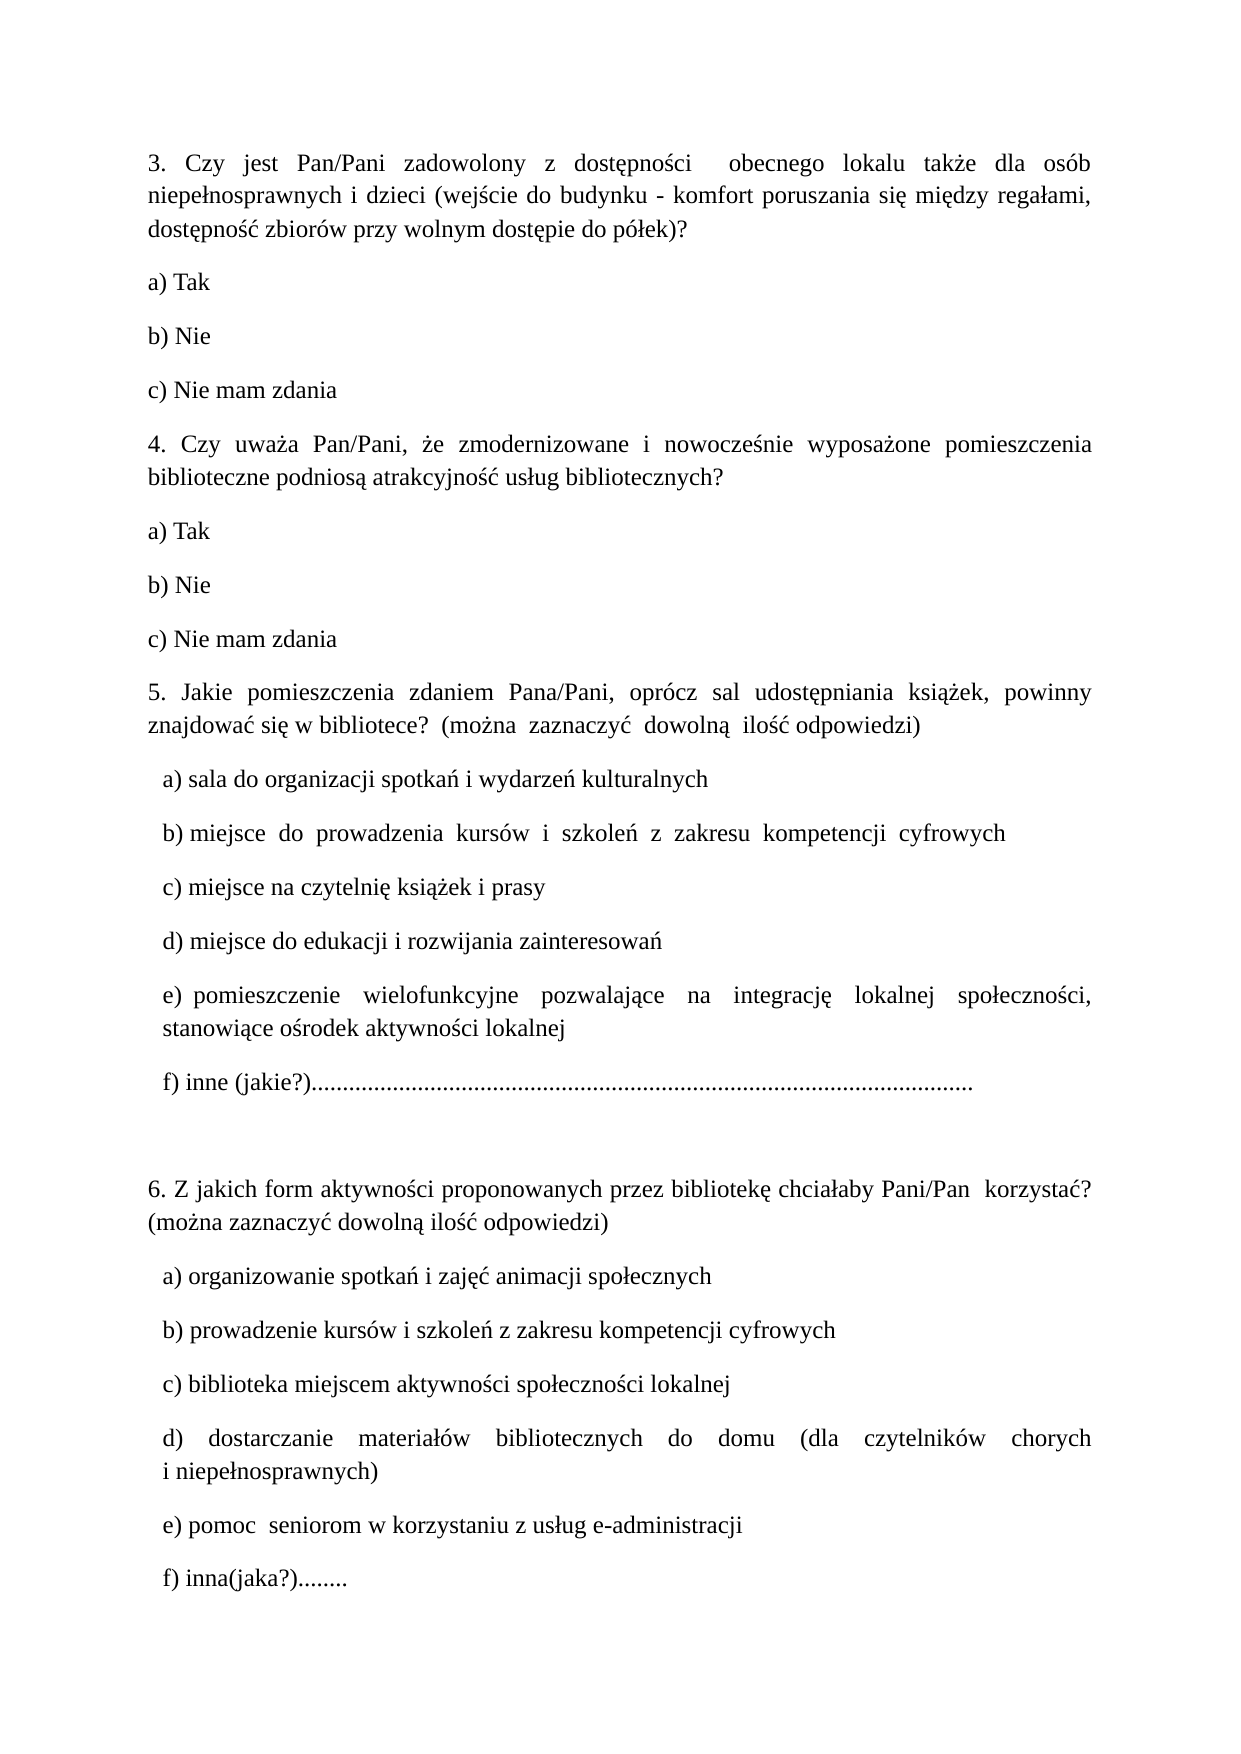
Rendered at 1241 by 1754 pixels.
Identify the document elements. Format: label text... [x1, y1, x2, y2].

text 4. Czy uważa Pan/Pani, że zmodernizowane i nowocześnie wyposażone pomieszczenia biblioteczne podniosą atrakcyjność usług bibliotecznych? [148, 429, 1093, 491]
list b) miejsce do prowadzenia kursów i szkoleń z zakresu kompetencji cyfrowych [162, 818, 1093, 847]
list f) inne (jakie?).......................................................................................................... [162, 1067, 1093, 1095]
list e) pomoc seniorom w korzystaniu z usług e-administracji [162, 1510, 1093, 1538]
list f) inna(jaka?)........ [162, 1563, 1093, 1592]
list a) sala do organizacji spotkań i wydarzeń kulturalnych [162, 764, 1093, 793]
list b) prowadzenie kursów i szkoleń z zakresu kompetencji cyfrowych [162, 1315, 1093, 1344]
text 5. Jakie pomieszczenia zdaniem Pana/Pani, oprócz sal udostępniania książek, powinny znajdować się w bibliotece? (można zaznaczyć dowolną ilość odpowiedzi) [148, 677, 1093, 739]
text c) Nie mam zdania [148, 375, 1093, 404]
text a) Tak [148, 267, 1093, 296]
list c) biblioteka miejscem aktywności społeczności lokalnej [162, 1369, 1093, 1398]
list 6. Z jakich form aktywności proponowanych przez bibliotekę chciałaby Pani/Pan korzystać? (można zaznaczyć dowolną ilość odpowiedzi) [148, 1174, 1093, 1236]
list e) pomieszczenie wielofunkcyjne pozwalające na integrację lokalnej społeczności, stanowiące ośrodek aktywności lokalnej [162, 980, 1093, 1042]
list a) organizowanie spotkań i zajęć animacji społecznych [162, 1261, 1093, 1290]
text b) Nie [148, 321, 1093, 350]
list c) miejsce na czytelnię książek i prasy [162, 872, 1093, 901]
list 3. Czy jest Pan/Pani zadowolony z dostępności obecnego lokalu także dla osób niepełnosprawnych i dzieci (wejście do budynku - komfort poruszania się między regałami, dostępność zbiorów przy wolnym dostępie do półek)? [148, 148, 1093, 242]
text c) Nie mam zdania [148, 624, 1093, 652]
list d) miejsce do edukacji i rozwijania zainteresowań [162, 926, 1093, 955]
text a) Tak [148, 516, 1093, 545]
list d) dostarczanie materiałów bibliotecznych do domu (dla czytelników chorych i niepełnosprawnych) [162, 1423, 1093, 1484]
text b) Nie [148, 570, 1093, 598]
